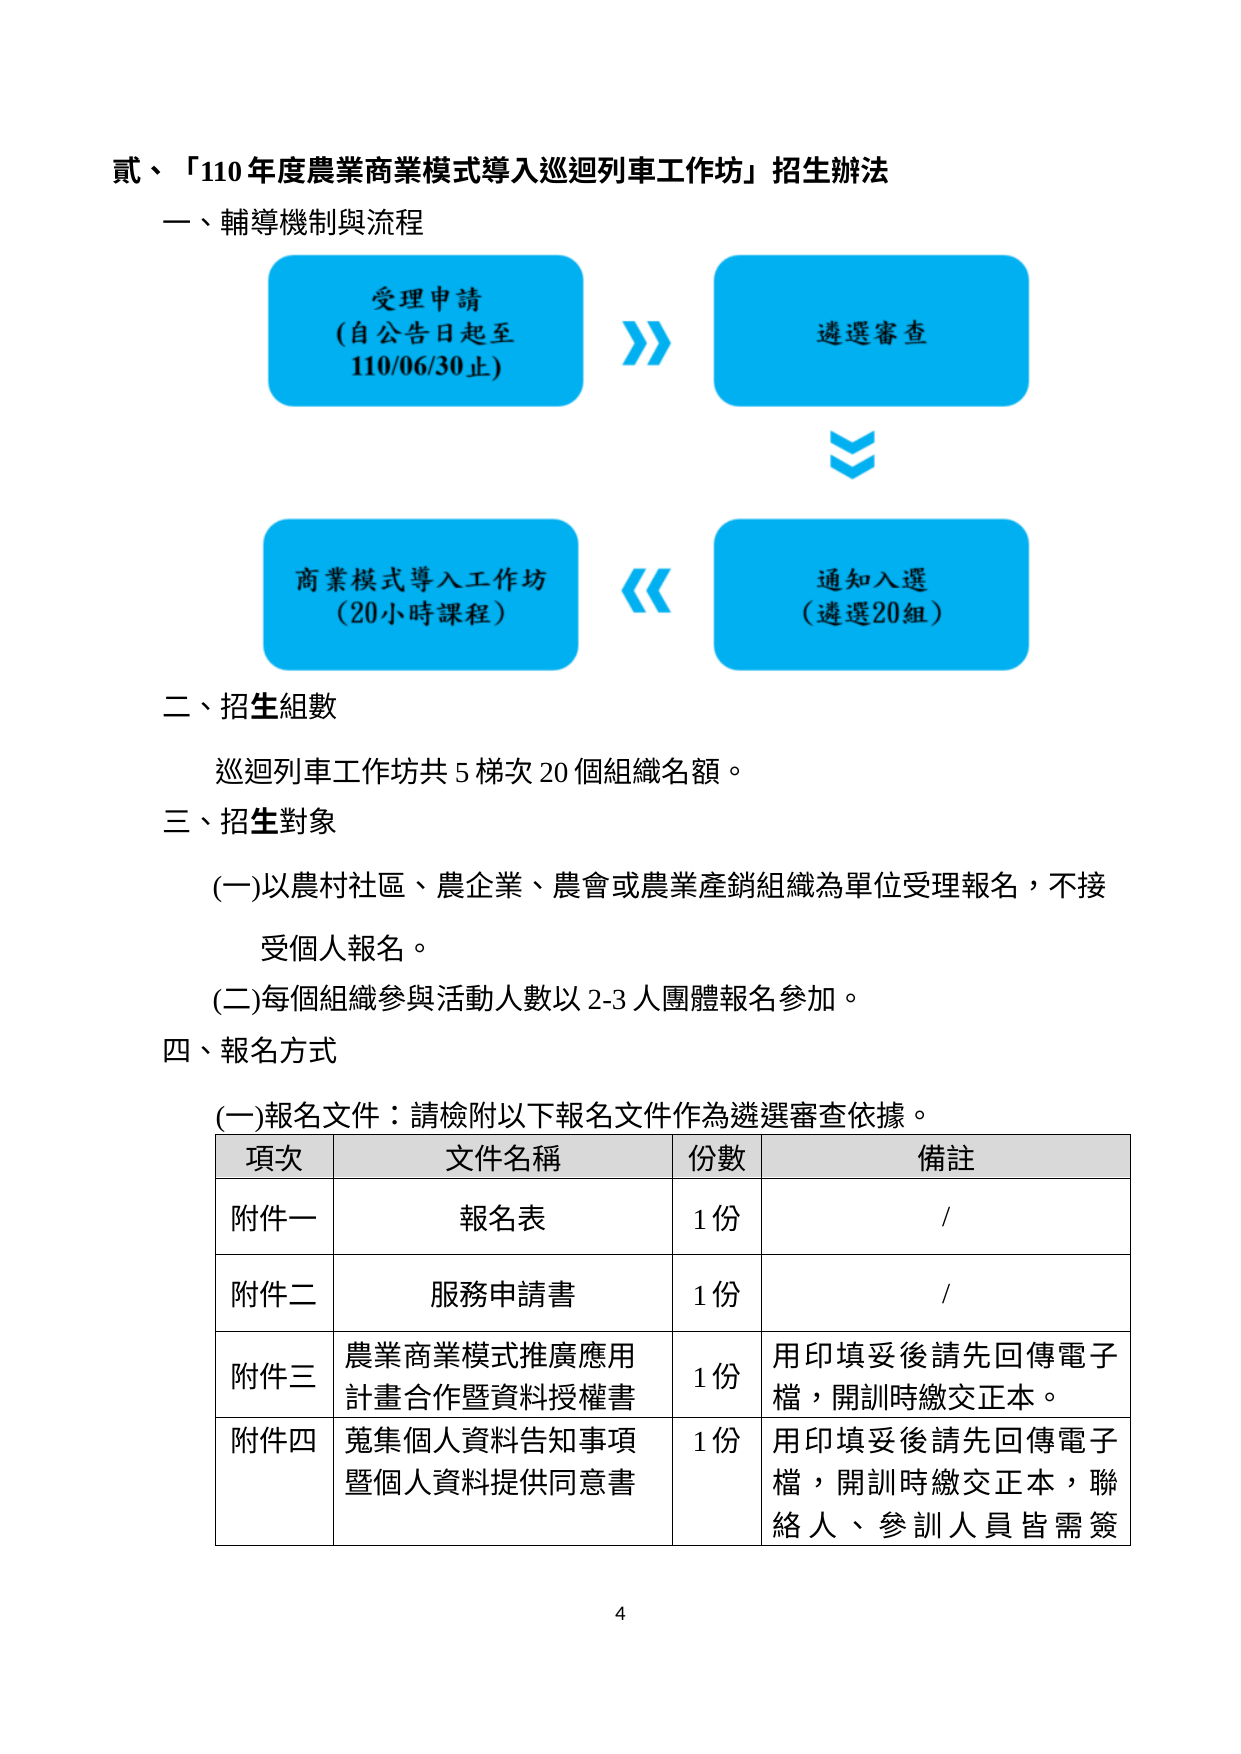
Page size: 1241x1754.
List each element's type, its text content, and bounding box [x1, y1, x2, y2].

text 三、招生對象 [162, 790, 1128, 842]
text 二、招生組數 [162, 676, 1128, 728]
text (二)每個組織參與活動人數以2-3人團體報名參加。 [212, 967, 1128, 1019]
table_header 份數 [673, 1135, 761, 1177]
table_cell 附件四 [216, 1418, 333, 1544]
table_header 文件名稱 [334, 1135, 672, 1177]
table_cell 服務申請書 [334, 1255, 672, 1331]
text 一、輔導機制與流程 [162, 192, 1128, 244]
table_cell 附件三 [216, 1332, 333, 1417]
text 貳、「110年度農業商業模式導入巡迴列車工作坊」招生辦法 [112, 139, 1128, 192]
table_cell 1份 [673, 1179, 761, 1254]
table_cell / [762, 1179, 1130, 1254]
table_header 備註 [762, 1135, 1130, 1177]
text (一)報名文件：請檢附以下報名文件作為遴選審查依據。 [215, 1072, 1128, 1134]
table_cell 用印填妥後請先回傳電子檔，開訓時繳交正本，聯絡人、參訓人員皆需簽 [762, 1418, 1130, 1544]
table_cell 蒐集個人資料告知事項暨個人資料提供同意書 [334, 1418, 672, 1544]
table_cell 用印填妥後請先回傳電子檔，開訓時繳交正本。 [762, 1332, 1130, 1417]
table_cell 1份 [673, 1255, 761, 1331]
table_cell / [762, 1255, 1130, 1331]
table_cell 附件二 [216, 1255, 333, 1331]
table_cell 報名表 [334, 1179, 672, 1254]
table_cell 農業商業模式推廣應用計畫合作暨資料授權書 [334, 1332, 672, 1417]
table_header 項次 [216, 1135, 333, 1177]
text 四、報名方式 [162, 1019, 1128, 1072]
text 巡迴列車工作坊共5梯次20個組織名額。 [215, 728, 1128, 790]
table_cell 1份 [673, 1332, 761, 1417]
table_cell 附件一 [216, 1179, 333, 1254]
table_cell 1份 [673, 1418, 761, 1544]
text (一)以農村社區、農企業、農會或農業產銷組織為單位受理報名，不接受個人報名。 [212, 842, 1128, 967]
